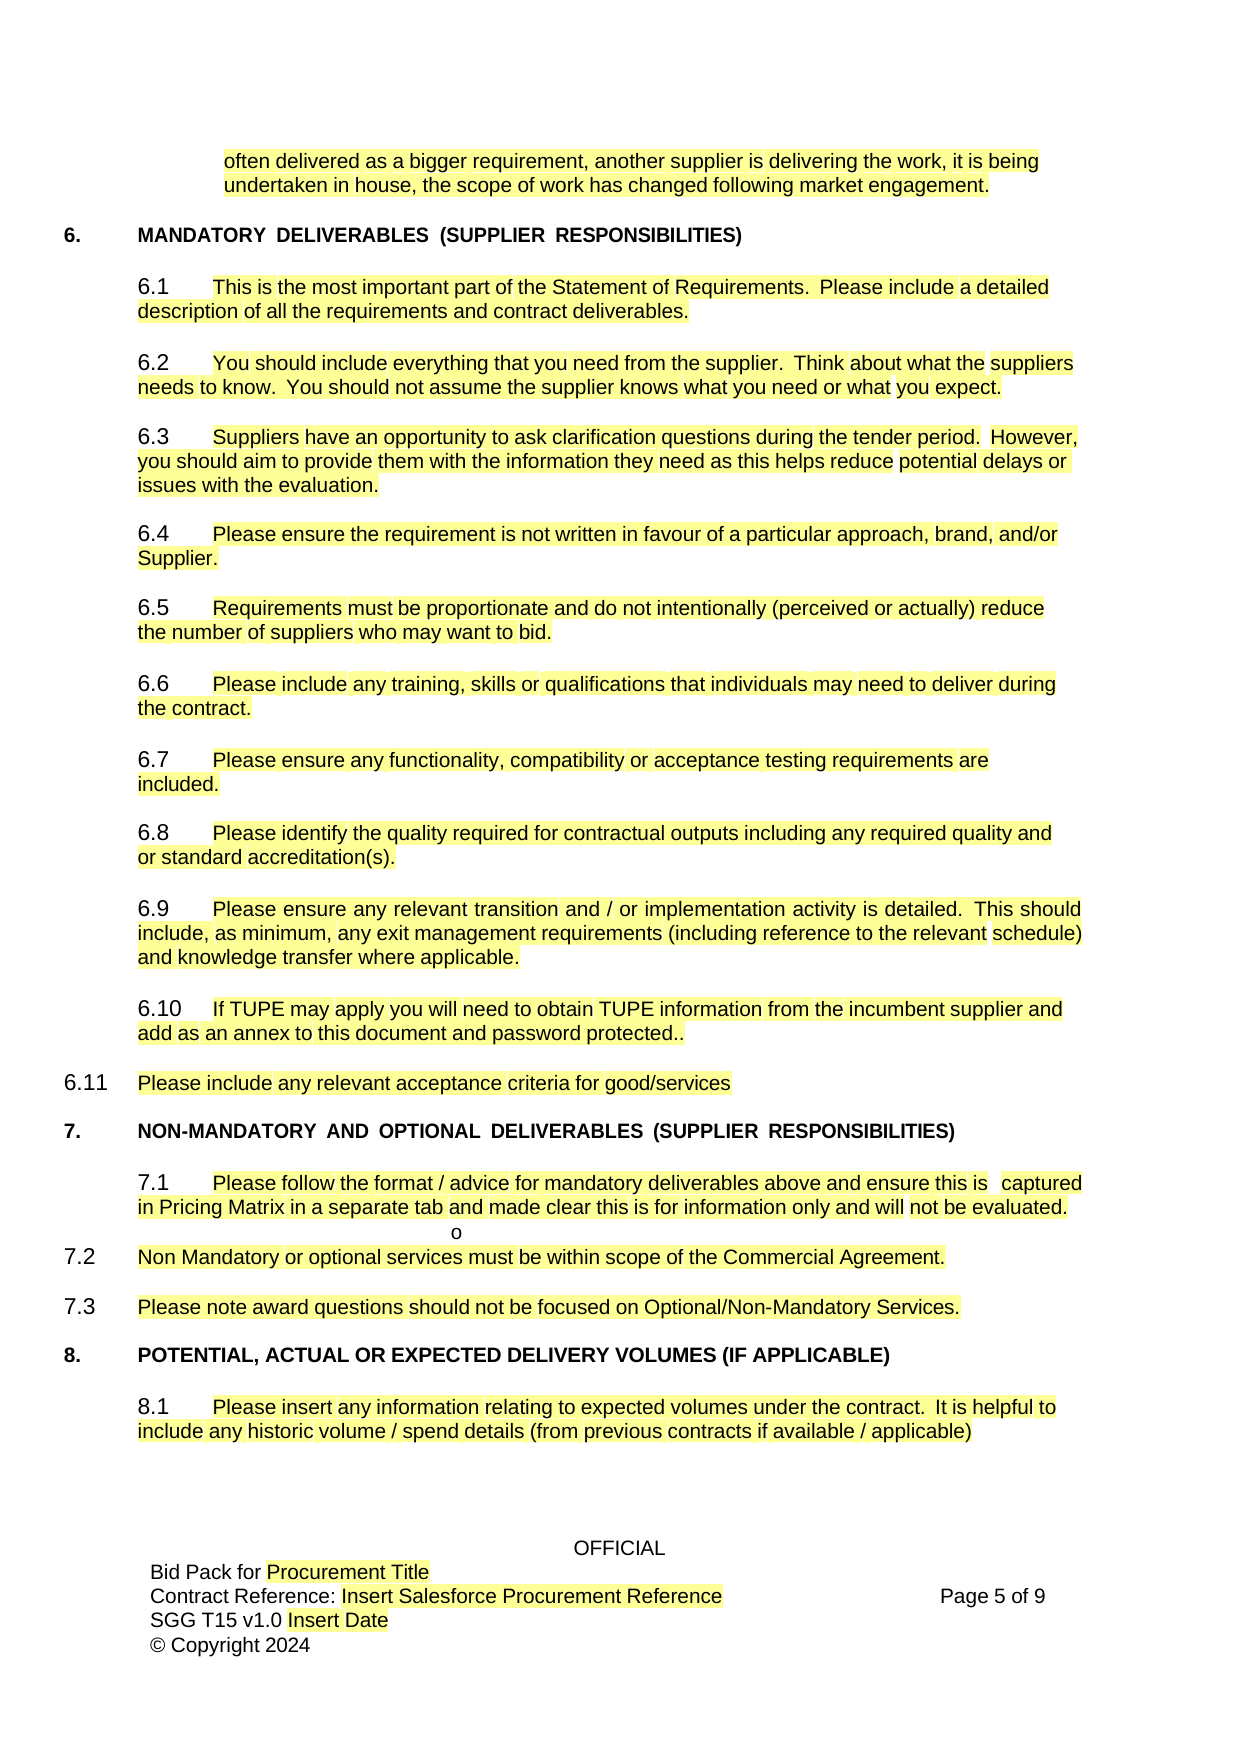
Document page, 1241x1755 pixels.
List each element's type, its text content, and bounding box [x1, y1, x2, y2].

list Please insert any information relating to expected volumes under the contract. It is helpful to include any historic volume / spend details (from previous contracts if available / applicable) [137, 1394, 1077, 1443]
list Please follow the format / advice for mandatory deliverables above and ensure this is captured in Pricing Matrix in a separate tab and made clear this is for information only and will not be evaluated. [137, 1169, 1086, 1219]
list Please ensure any relevant transition and / or implementation activity is detailed. This should include, as minimum, any exit management requirements (including reference to the relevant schedule) and knowledge transfer where applicable. [137, 896, 1082, 969]
list Please identify the quality required for contractual outputs including any required quality and or standard accreditation(s). [137, 820, 1070, 869]
list Please include any relevant acceptance criteria for good/services [64, 1069, 1103, 1095]
list NON-MANDATORY AND OPTIONAL DELIVERABLES (SUPPLIER RESPONSIBILITIES) [64, 1119, 1103, 1143]
list Please ensure the requirement is not written in favour of a particular approach, brand, and/or Supplier. [137, 521, 1077, 570]
list Please note award questions should not be focused on Optional/Non-Mandatory Services. [64, 1293, 1103, 1319]
text often delivered as a bigger requirement, another supplier is delivering the work, it is being undertaken in house, the scope of work has changed following market engagement. [224, 148, 1103, 197]
list Requirements must be proportionate and do not intentionally (perceived or actually) reduce the number of suppliers who may want to bid. [137, 595, 1062, 644]
list Non Mandatory or optional services must be within scope of the Commercial Agreement. [64, 1244, 1103, 1269]
list POTENTIAL, ACTUAL OR EXPECTED DELIVERY VOLUMES (IF APPLICABLE) [64, 1343, 1103, 1367]
list Please ensure any functionality, compatibility or acceptance testing requirements are included. [137, 746, 1005, 796]
text o [450, 1221, 1103, 1244]
list Suppliers have an opportunity to ask clarification questions during the tender period. However, you should aim to provide them with the information they need as this helps reduce potential delays or issues with the evaluation. [137, 424, 1081, 497]
list This is the most important part of the Statement of Requirements. Please include a detailed description of all the requirements and contract deliverables. [137, 274, 1070, 323]
list If TUPE may apply you will need to obtain TUPE information from the incumbent supplier and add as an annex to this document and password protected.. [137, 996, 1083, 1045]
list MANDATORY DELIVERABLES (SUPPLIER RESPONSIBILITIES) [64, 223, 1103, 247]
list Please include any training, skills or qualifications that individuals may need to deliver during the contract. [137, 671, 1074, 720]
list You should include everything that you need from the supplier. Think about what the suppliers needs to know. You should not assume the supplier knows what you need or what you expect. [137, 350, 1075, 399]
